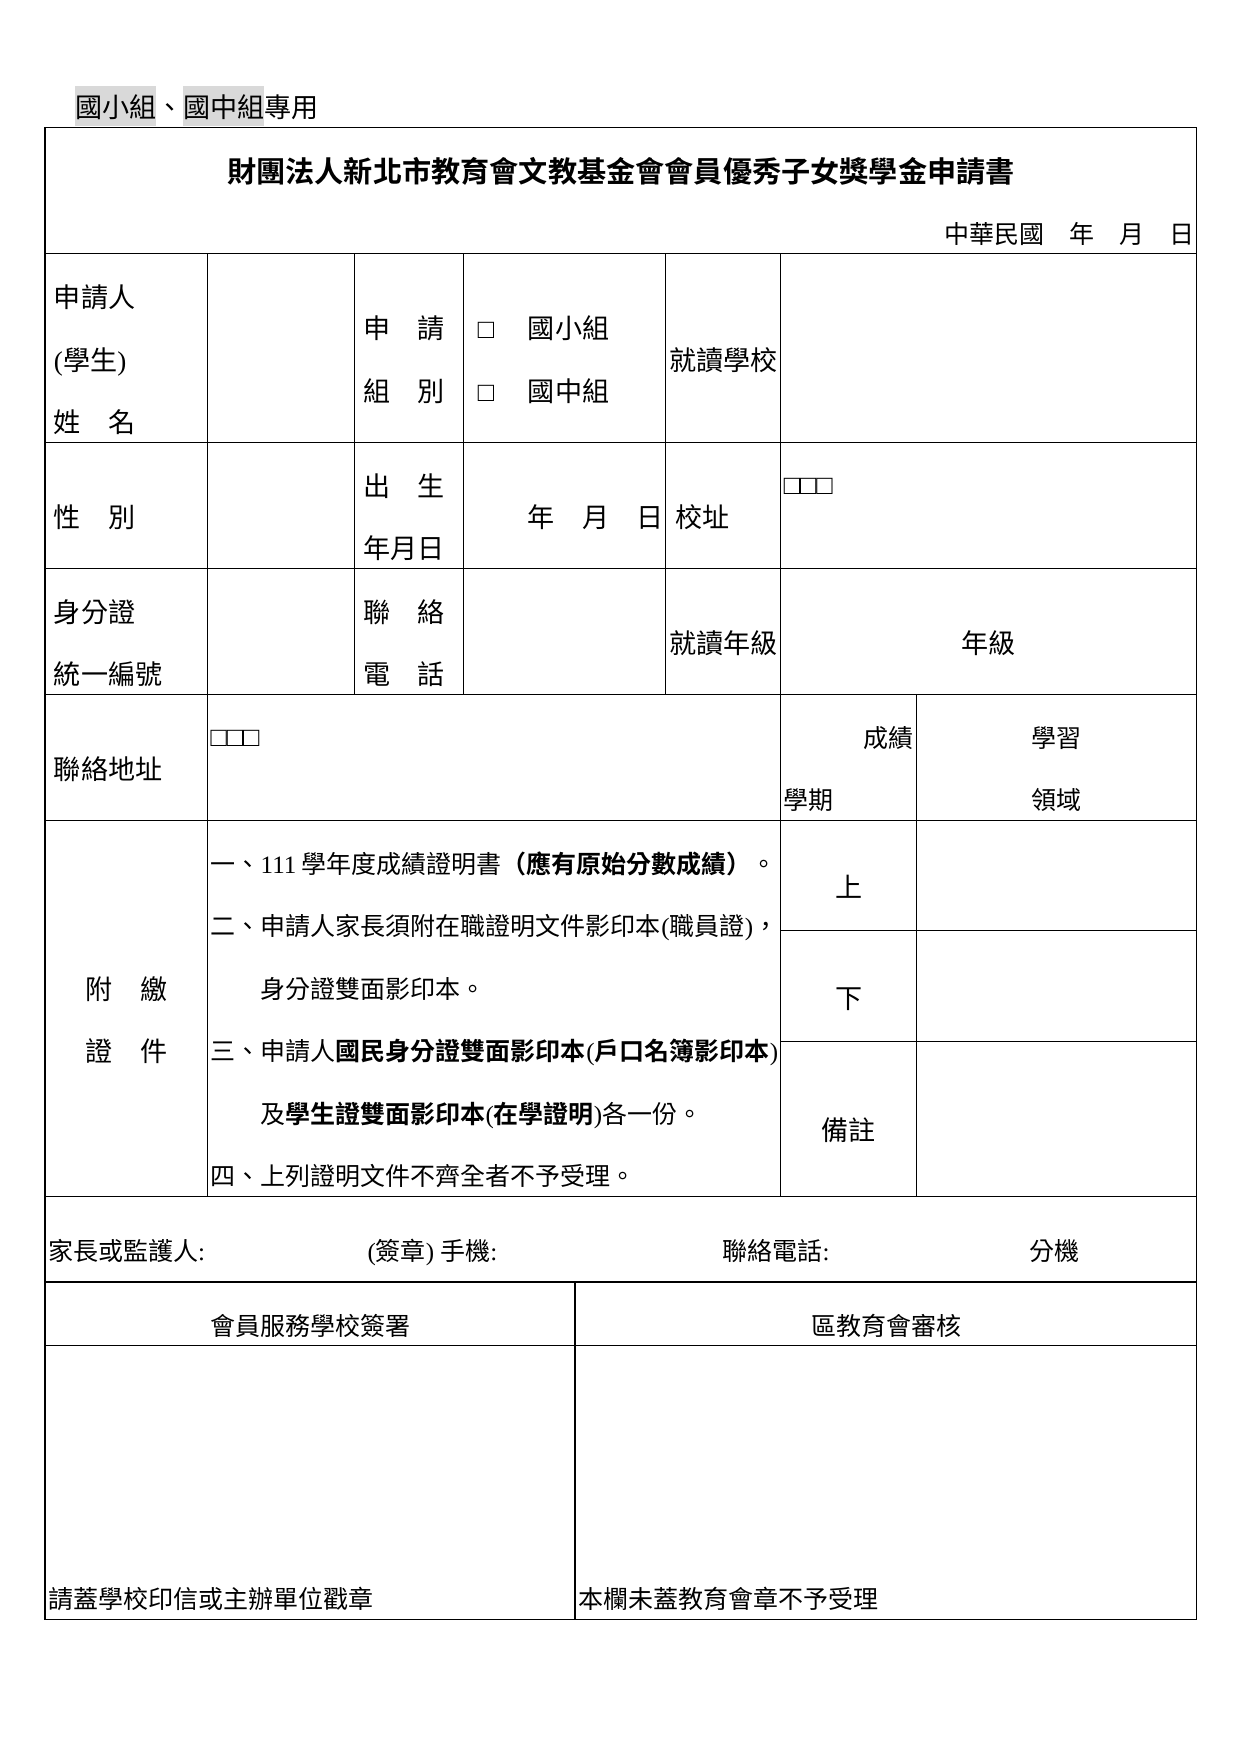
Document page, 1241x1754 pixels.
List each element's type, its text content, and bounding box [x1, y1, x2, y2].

table_cell [208, 569, 354, 694]
table_cell 一、111學年度成績證明書（應有原始分數成績）。 二、申請人家長須附在職證明文件影印本(職員證)，身分證雙面影印本。 三、申請人國民身分證雙面影印本(戶口名簿影印本)及學生證雙面影印本(在學證明)各一份。 四、上列證明文件不齊全者不予受理。 [208, 821, 780, 1196]
table_cell 會員服務學校簽署 [46, 1283, 574, 1345]
table_cell 聯絡地址 [46, 695, 207, 820]
table_cell 申請人 (學生) 姓 名 [46, 254, 207, 442]
table_cell [917, 931, 1196, 1041]
table_cell 備註 [781, 1042, 916, 1196]
table_cell 出 生 年月日 [355, 443, 463, 568]
table_cell 家長或監護人: (簽章) 手機: 聯絡電話: 分機 [46, 1197, 1196, 1281]
text 國小組、國中組專用 [75, 64, 1165, 127]
table_cell 區教育會審核 [576, 1283, 1196, 1345]
table_cell [208, 254, 354, 442]
table_cell 附 繳 證 件 [46, 821, 207, 1196]
table_cell 就讀年級 [666, 569, 780, 694]
table_cell 請蓋學校印信或主辦單位戳章 [46, 1346, 574, 1619]
table_cell 聯 絡 電 話 [355, 569, 463, 694]
table_cell [464, 569, 665, 694]
table_cell 校址 [666, 443, 780, 568]
table_header 財團法人新北市教育會文教基金會會員優秀子女獎學金申請書 [46, 128, 1196, 191]
table_cell [917, 1042, 1196, 1196]
table_cell 本欄未蓋教育會章不予受理 [576, 1346, 1196, 1619]
table_cell 中華民國 年 月 日 [46, 191, 1196, 253]
table_cell [208, 443, 354, 568]
table_cell [781, 254, 1196, 442]
table_cell 年 月 日 [464, 443, 665, 568]
table_cell 身分證 統一編號 [46, 569, 207, 694]
table_cell 性 別 [46, 443, 207, 568]
table_cell 上 [781, 821, 916, 930]
table_cell 下 [781, 931, 916, 1041]
table_cell 就讀學校 [666, 254, 780, 442]
table_cell 申 請 組 別 [355, 254, 463, 442]
table_cell 國小組 國中組 [464, 254, 665, 442]
table_cell 學習 領域 [917, 695, 1196, 820]
table_cell 年級 [781, 569, 1196, 694]
table_cell 成績 學期 [781, 695, 916, 820]
table_cell [917, 821, 1196, 930]
table_cell □□□ [208, 695, 780, 820]
table_cell □□□ [781, 443, 1196, 568]
